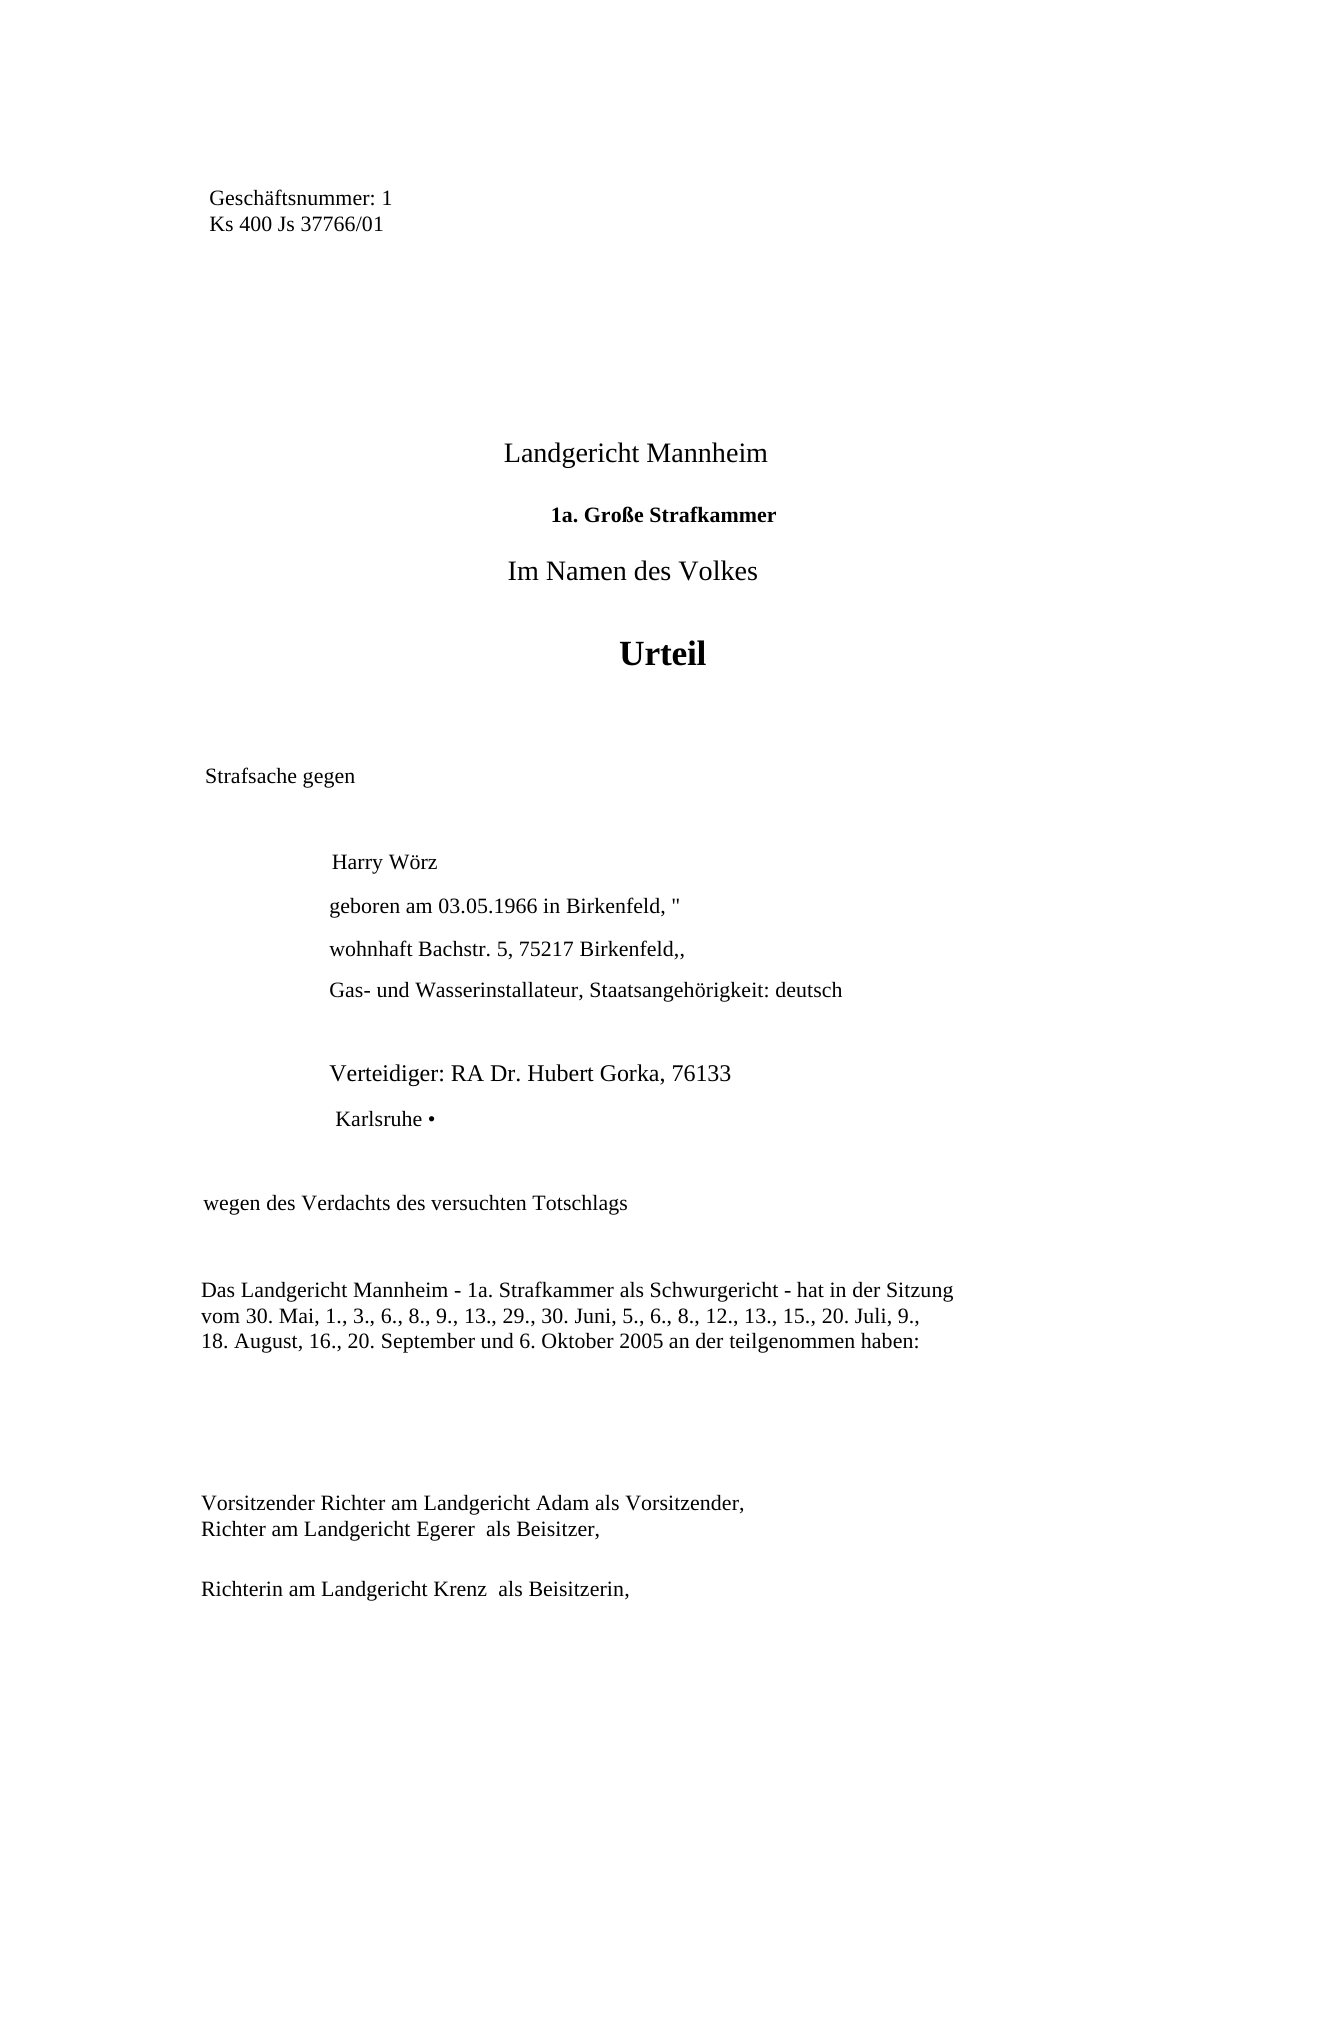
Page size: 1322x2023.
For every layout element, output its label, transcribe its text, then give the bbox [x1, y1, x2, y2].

text Geschäftsnummer: 1 [209, 185, 888, 211]
text Verteidiger: RA Dr. Hubert Gorka, 76133 [329, 1059, 997, 1087]
text Ks 400 Js 37766/01 [209, 211, 888, 236]
text Strafsache gegen [205, 763, 533, 788]
text Richter am Landgericht Egerer als Beisitzer, [201, 1516, 1296, 1541]
text Landgericht Mannheim [497, 436, 1079, 469]
text Harry Wörz [332, 849, 567, 874]
text Karlsruhe • [335, 1106, 564, 1131]
text wegen des Verdachts des versuchten Totschlags [203, 1190, 987, 1216]
text Das Landgericht Mannheim - 1a. Strafkammer als Schwurgericht - hat in der Sitzung [201, 1277, 1296, 1303]
text wohnhaft Bachstr. 5, 75217 Birkenfeld,, [329, 936, 974, 961]
text 1a. Große Strafkammer [551, 502, 990, 527]
text Vorsitzender Richter am Landgericht Adam als Vorsitzender, [201, 1490, 1296, 1516]
text 18. August, 16., 20. September und 6. Oktober 2005 an der teilgenommen haben: [201, 1328, 1296, 1353]
text Urteil [619, 632, 882, 673]
text Im Namen des Volkes [507, 554, 1071, 587]
text vom 30. Mai, 1., 3., 6., 8., 9., 13., 29., 30. Juni, 5., 6., 8., 12., 13., 15., 20. Juli, 9., [201, 1303, 1296, 1328]
text Gas- und Wasserinstallateur, Staatsangehörigkeit: deutsch [329, 977, 1253, 1003]
text Richterin am Landgericht Krenz als Beisitzerin, [201, 1576, 942, 1601]
text geboren am 03.05.1966 in Birkenfeld, " [329, 893, 970, 918]
